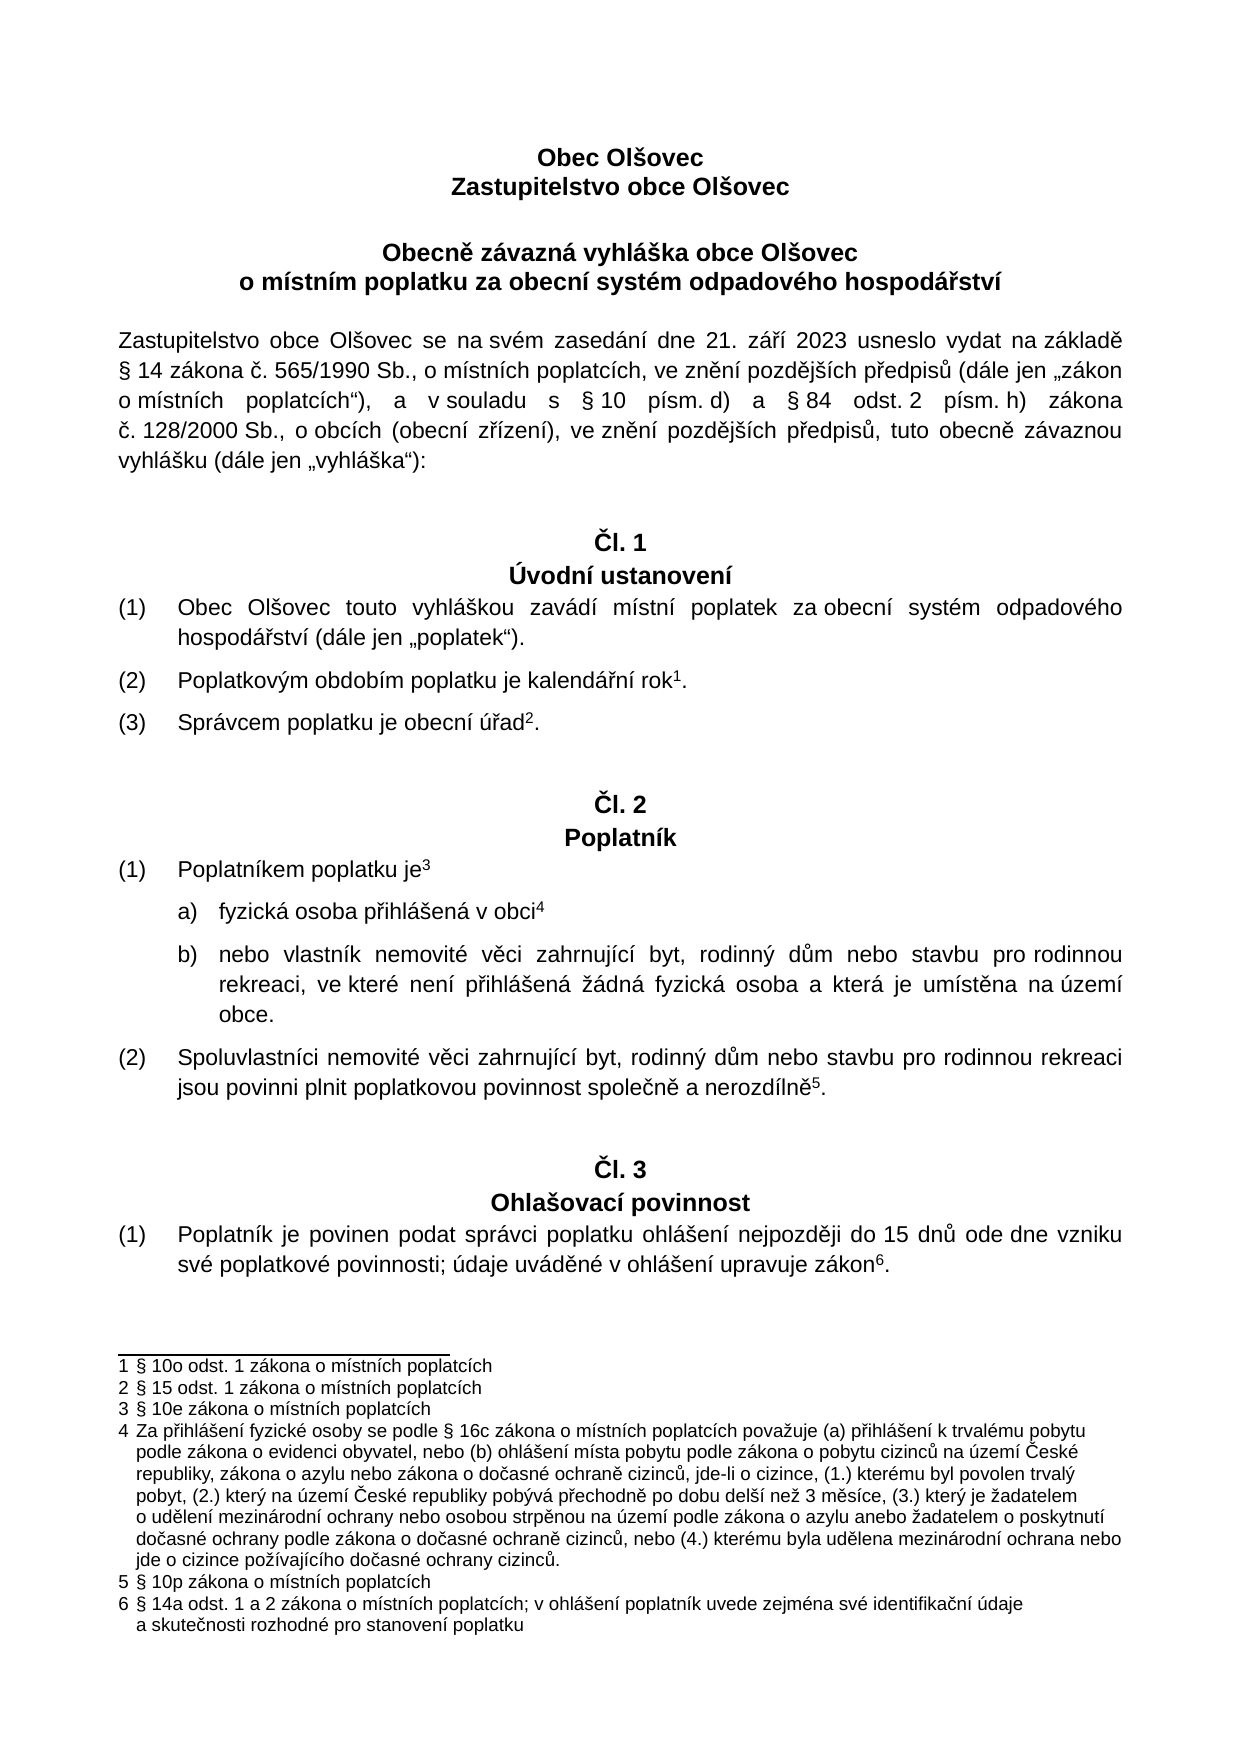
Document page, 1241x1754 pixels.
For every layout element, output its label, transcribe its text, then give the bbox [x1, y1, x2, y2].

list Poplatkovým obdobím poplatku je kalendářní rok. [118, 667, 1122, 693]
list § 14a odst. 1 a 2 zákona o místních poplatcích; v ohlášení poplatník uvede zejména své identifikační údaje a skutečnosti rozhodné pro stanovení poplatku [118, 1592, 1122, 1635]
list nebo vlastník nemovité věci zahrnující byt, rodinný dům nebo stavbu pro rodinnou rekreaci, ve které není přihlášená žádná fyzická osoba a která je umístěna na území obce. [177, 941, 1122, 1028]
list § 10o odst. 1 zákona o místních poplatcích [118, 1355, 1122, 1377]
list § 10p zákona o místních poplatcích [118, 1571, 1122, 1592]
subtitle Čl. 2 Poplatník [118, 789, 1122, 851]
list § 15 odst. 1 zákona o místních poplatcích [118, 1377, 1122, 1398]
list Poplatníkem poplatku je [118, 856, 1122, 882]
list Spoluvlastníci nemovité věci zahrnující byt, rodinný dům nebo stavbu pro rodinnou rekreaci jsou povinni plnit poplatkovou povinnost společně a nerozdílně. [118, 1044, 1122, 1101]
list Obec Olšovec touto vyhláškou zavádí místní poplatek za obecní systém odpadového hospodářství (dále jen „poplatek“). [118, 594, 1122, 650]
subtitle Čl. 3 Ohlašovací povinnost [118, 1154, 1122, 1216]
subtitle Obecně závazná vyhláška obce Olšovec o místním poplatku za obecní systém odpadového hospodářství [118, 238, 1122, 295]
list fyzická osoba přihlášená v obci [177, 898, 1122, 925]
subtitle Čl. 1 Úvodní ustanovení [118, 528, 1122, 589]
list Poplatník je povinen podat správci poplatku ohlášení nejpozději do 15 dnů ode dne vzniku své poplatkové povinnosti; údaje uváděné v ohlášení upravuje zákon. [118, 1221, 1122, 1277]
text Zastupitelstvo obce Olšovec se na svém zasedání dne 21. září 2023 usneslo vydat na základě § 14 zákona č. 565/1990 Sb., o místních poplatcích, ve znění pozdějších předpisů (dále jen „zákon o místních poplatcích“), a v souladu s § 10 písm. d) a § 84 odst. 2 písm. h) zákona č. 128/2000 Sb., o obcích (obecní zřízení), ve znění pozdějších předpisů, tuto obecně závaznou vyhlášku (dále jen „vyhláška“): [118, 327, 1122, 474]
text Obec Olšovec Zastupitelstvo obce Olšovec [118, 143, 1122, 201]
list Za přihlášení fyzické osoby se podle § 16c zákona o místních poplatcích považuje (a) přihlášení k trvalému pobytu podle zákona o evidenci obyvatel, nebo (b) ohlášení místa pobytu podle zákona o pobytu cizinců na území České republiky, zákona o azylu nebo zákona o dočasné ochraně cizinců, jde-li o cizince, (1.) kterému byl povolen trvalý pobyt, (2.) který na území České republiky pobývá přechodně po dobu delší než 3 měsíce, (3.) který je žadatelem o udělení mezinárodní ochrany nebo osobou strpěnou na území podle zákona o azylu anebo žadatelem o poskytnutí dočasné ochrany podle zákona o dočasné ochraně cizinců, nebo (4.) kterému byla udělena mezinárodní ochrana nebo jde o cizince požívajícího dočasné ochrany cizinců. [118, 1420, 1122, 1571]
list Správcem poplatku je obecní úřad. [118, 709, 1122, 736]
list § 10e zákona o místních poplatcích [118, 1398, 1122, 1420]
